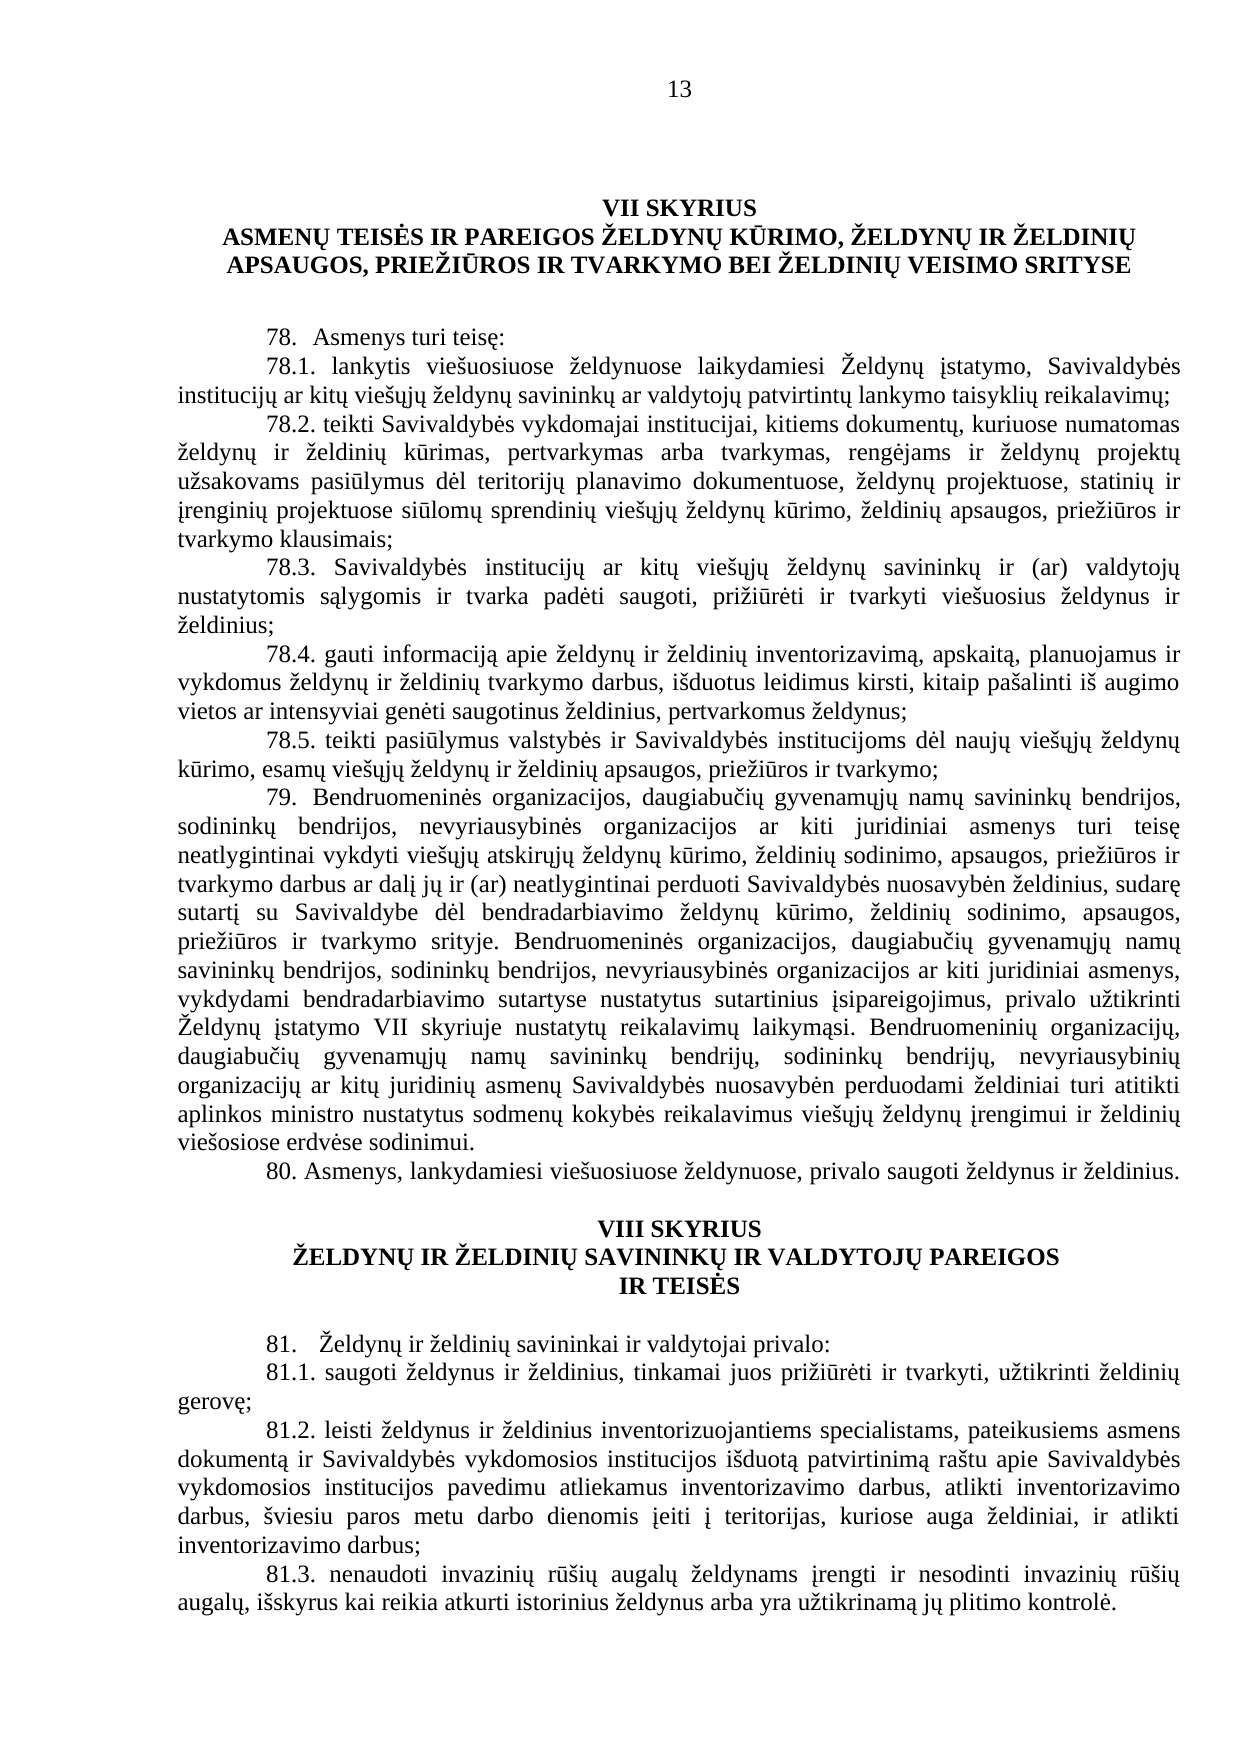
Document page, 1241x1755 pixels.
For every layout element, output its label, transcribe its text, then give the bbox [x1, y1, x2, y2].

text 81.3. nenaudoti invazinių rūšių augalų želdynams įrengti ir nesodinti invazinių rūšių augalų, išskyrus kai reikia atkurti istorinius želdynus arba yra užtikrinamą jų plitimo kontrolė. [177, 1559, 1181, 1616]
text ŽELDYNŲ IR ŽELDINIŲ SAVININKŲ IR VALDYTOJŲ PAREIGOS [177, 1242, 1181, 1271]
text 80. Asmenys, lankydamiesi viešuosiuose želdynuose, privalo saugoti želdynus ir želdinius. [177, 1156, 1181, 1214]
text 81.1. saugoti želdynus ir želdinius, tinkamai juos prižiūrėti ir tvarkyti, užtikrinti želdinių gerovę; [177, 1357, 1181, 1415]
text IR TEISĖS [177, 1271, 1181, 1300]
text 81.2. leisti želdynus ir želdinius inventorizuojantiems specialistams, pateikusiems asmens dokumentą ir Savivaldybės vykdomosios institucijos išduotą patvirtinimą raštu apie Savivaldybės vykdomosios institucijos pavedimu atliekamus inventorizavimo darbus, atlikti inventorizavimo darbus, šviesiu paros metu darbo dienomis įeiti į teritorijas, kuriose auga želdiniai, ir atlikti inventorizavimo darbus; [177, 1415, 1181, 1559]
text 78.3. Savivaldybės institucijų ar kitų viešųjų želdynų savininkų ir (ar) valdytojų nustatytomis sąlygomis ir tvarka padėti saugoti, prižiūrėti ir tvarkyti viešuosius želdynus ir želdinius; [177, 552, 1181, 639]
text VIII SKYRIUS [177, 1214, 1181, 1242]
text 81. Želdynų ir želdinių savininkai ir valdytojai privalo: [177, 1329, 1181, 1357]
text ASMENŲ TEISĖS IR PAREIGOS ŽELDYNŲ KŪRIMO, ŽELDYNŲ IR ŽELDINIŲ APSAUGOS, PRIEŽIŪROS IR TVARKYMO BEI ŽELDINIŲ VEISIMO SRITYSE [177, 222, 1181, 279]
text 78.1. lankytis viešuosiuose želdynuose laikydamiesi Želdynų įstatymo, Savivaldybės institucijų ar kitų viešųjų želdynų savininkų ar valdytojų patvirtintų lankymo taisyklių reikalavimų; [177, 351, 1181, 409]
text 78.5. teikti pasiūlymus valstybės ir Savivaldybės institucijoms dėl naujų viešųjų želdynų kūrimo, esamų viešųjų želdynų ir želdinių apsaugos, priežiūros ir tvarkymo; [177, 725, 1181, 782]
text 78.2. teikti Savivaldybės vykdomajai institucijai, kitiems dokumentų, kuriuose numatomas želdynų ir želdinių kūrimas, pertvarkymas arba tvarkymas, rengėjams ir želdynų projektų užsakovams pasiūlymus dėl teritorijų planavimo dokumentuose, želdynų projektuose, statinių ir įrenginių projektuose siūlomų sprendinių viešųjų želdynų kūrimo, želdinių apsaugos, priežiūros ir tvarkymo klausimais; [177, 409, 1181, 552]
text 78. Asmenys turi teisę: [177, 322, 1181, 351]
text VII SKYRIUS [177, 193, 1181, 222]
text 79. Bendruomeninės organizacijos, daugiabučių gyvenamųjų namų savininkų bendrijos, sodininkų bendrijos, nevyriausybinės organizacijos ar kiti juridiniai asmenys turi teisę neatlygintinai vykdyti viešųjų atskirųjų želdynų kūrimo, želdinių sodinimo, apsaugos, priežiūros ir tvarkymo darbus ar dalį jų ir (ar) neatlygintinai perduoti Savivaldybės nuosavybėn želdinius, sudarę sutartį su Savivaldybe dėl bendradarbiavimo želdynų kūrimo, želdinių sodinimo, apsaugos, priežiūros ir tvarkymo srityje. Bendruomeninės organizacijos, daugiabučių gyvenamųjų namų savininkų bendrijos, sodininkų bendrijos, nevyriausybinės organizacijos ar kiti juridiniai asmenys, vykdydami bendradarbiavimo sutartyse nustatytus sutartinius įsipareigojimus, privalo užtikrinti Želdynų įstatymo VII skyriuje nustatytų reikalavimų laikymąsi. Bendruomeninių organizacijų, daugiabučių gyvenamųjų namų savininkų bendrijų, sodininkų bendrijų, nevyriausybinių organizacijų ar kitų juridinių asmenų Savivaldybės nuosavybėn perduodami želdiniai turi atitikti aplinkos ministro nustatytus sodmenų kokybės reikalavimus viešųjų želdynų įrengimui ir želdinių viešosiose erdvėse sodinimui. [177, 782, 1181, 1156]
text 78.4. gauti informaciją apie želdynų ir želdinių inventorizavimą, apskaitą, planuojamus ir vykdomus želdynų ir želdinių tvarkymo darbus, išduotus leidimus kirsti, kitaip pašalinti iš augimo vietos ar intensyviai genėti saugotinus želdinius, pertvarkomus želdynus; [177, 639, 1181, 725]
